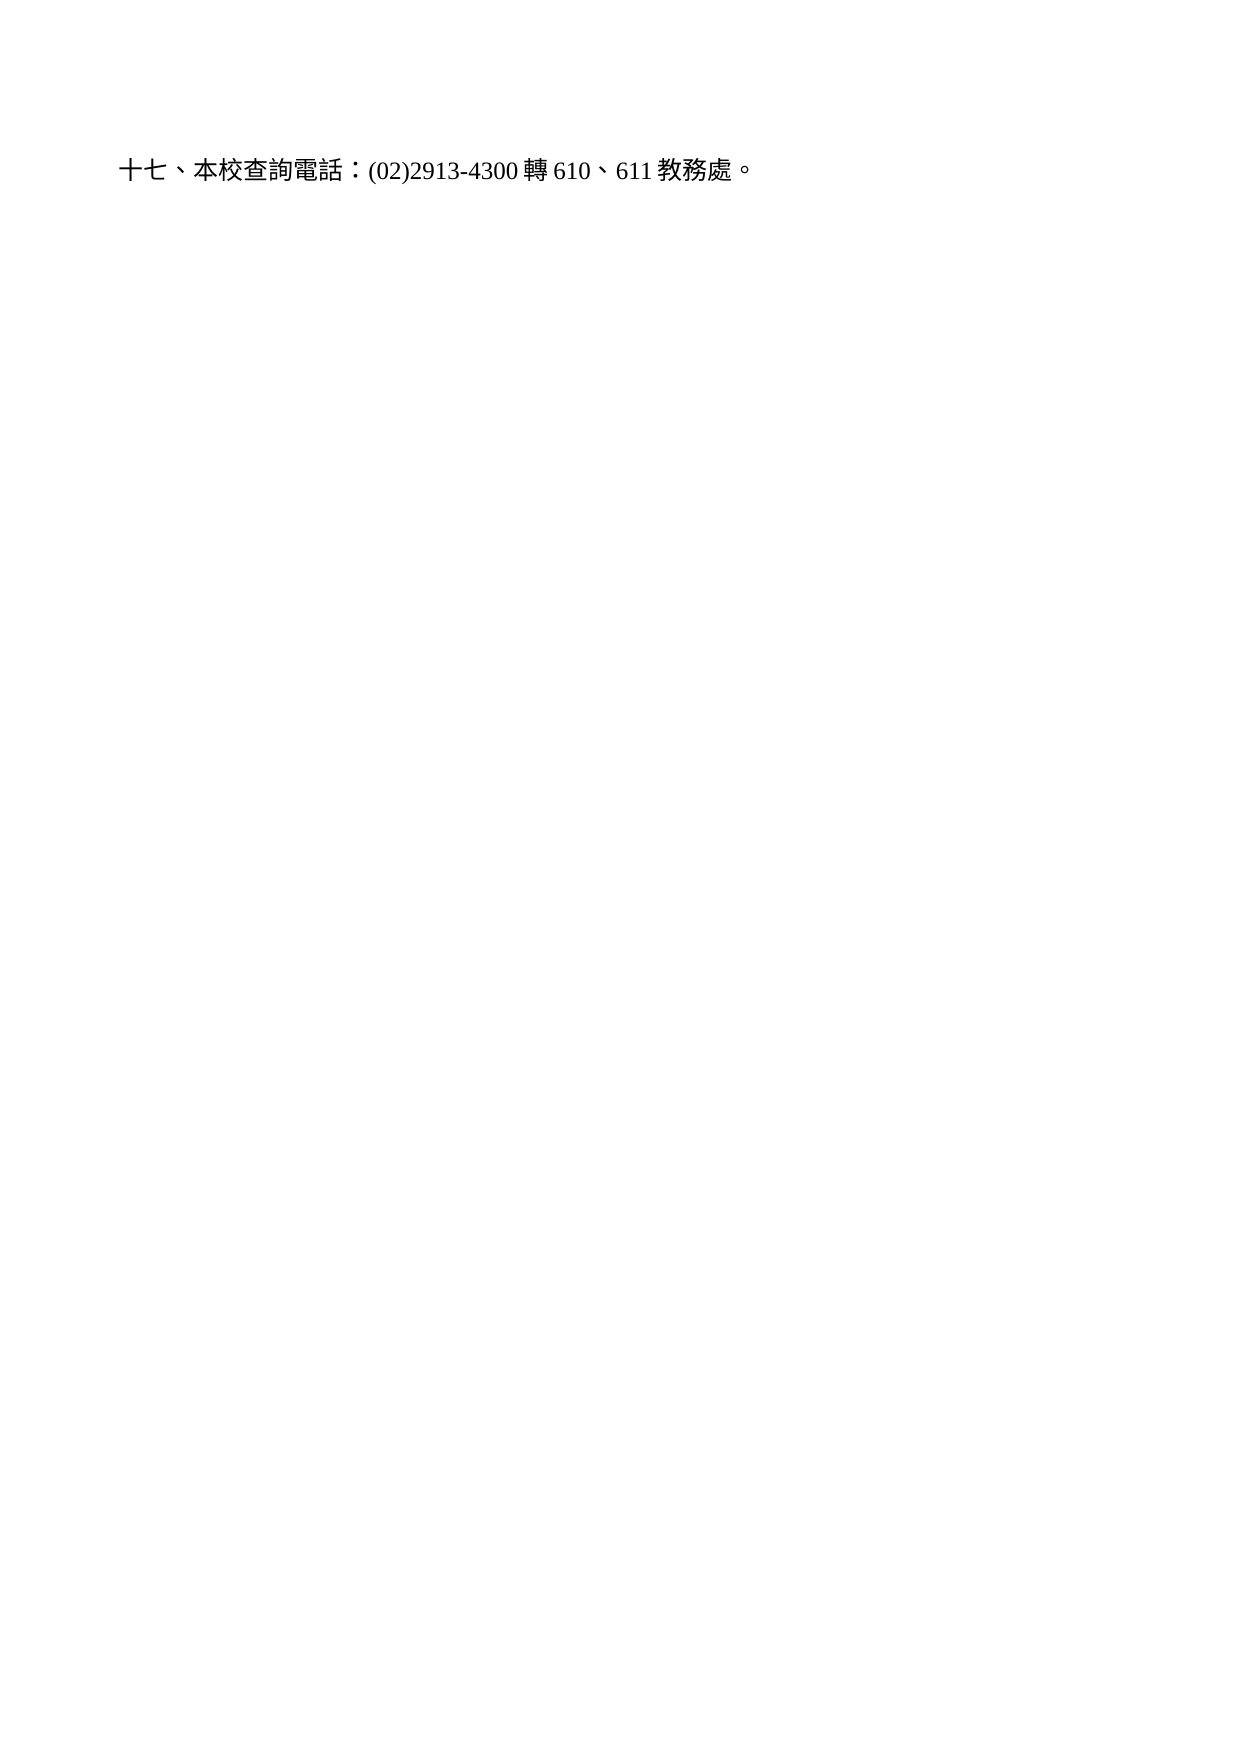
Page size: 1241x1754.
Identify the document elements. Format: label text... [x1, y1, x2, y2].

text 十七、本校查詢電話：(02)2913-4300轉610、611教務處。 [118, 127, 1122, 189]
